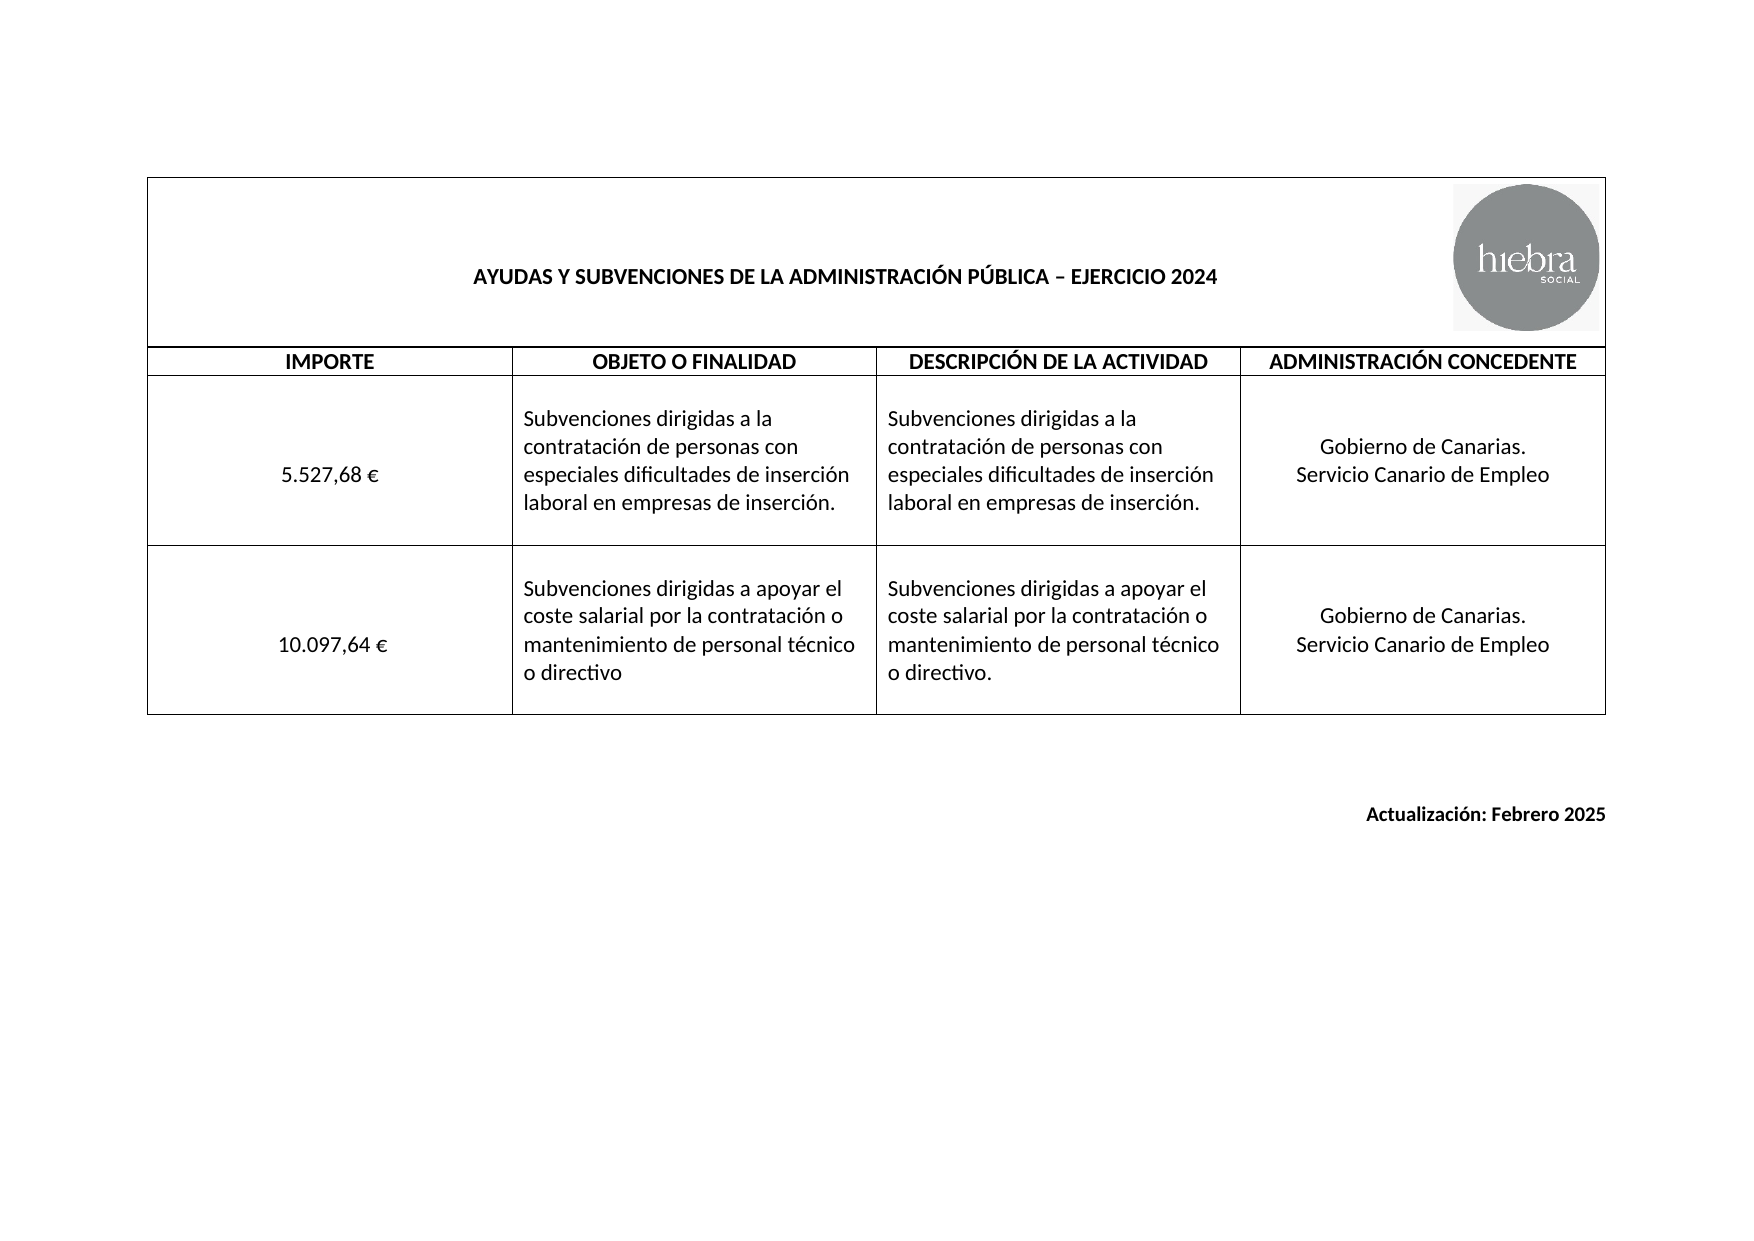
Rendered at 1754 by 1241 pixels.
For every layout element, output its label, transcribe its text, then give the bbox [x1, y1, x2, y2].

table_cell 5.527,68 € [148, 376, 512, 544]
text Actualización: Febrero 2025 [148, 801, 1606, 827]
table_cell Subvenciones dirigidas a apoyar el coste salarial por la contratación o mantenimiento de personal técnico o directivo. [877, 546, 1240, 714]
table_cell DESCRIPCIÓN DE LA ACTIVIDAD [877, 348, 1240, 375]
table_cell 10.097,64 € [148, 546, 512, 714]
table_header AYUDAS Y SUBVENCIONES DE LA ADMINISTRACIÓN PÚBLICA – EJERCICIO 2024 [148, 178, 1605, 346]
picture [1453, 184, 1600, 331]
table_cell Subvenciones dirigidas a la contratación de personas con especiales dificultades de inserción laboral en empresas de inserción. [877, 376, 1240, 544]
table_cell OBJETO O FINALIDAD [513, 348, 876, 375]
table_cell Subvenciones dirigidas a apoyar el coste salarial por la contratación o mantenimiento de personal técnico o directivo [513, 546, 876, 714]
table_cell Gobierno de Canarias. Servicio Canario de Empleo [1241, 546, 1605, 714]
table_cell Gobierno de Canarias. Servicio Canario de Empleo [1241, 376, 1605, 544]
table_cell ADMINISTRACIÓN CONCEDENTE [1241, 348, 1605, 375]
table_cell Subvenciones dirigidas a la contratación de personas con especiales dificultades de inserción laboral en empresas de inserción. [513, 376, 876, 544]
table_cell IMPORTE [148, 348, 512, 375]
